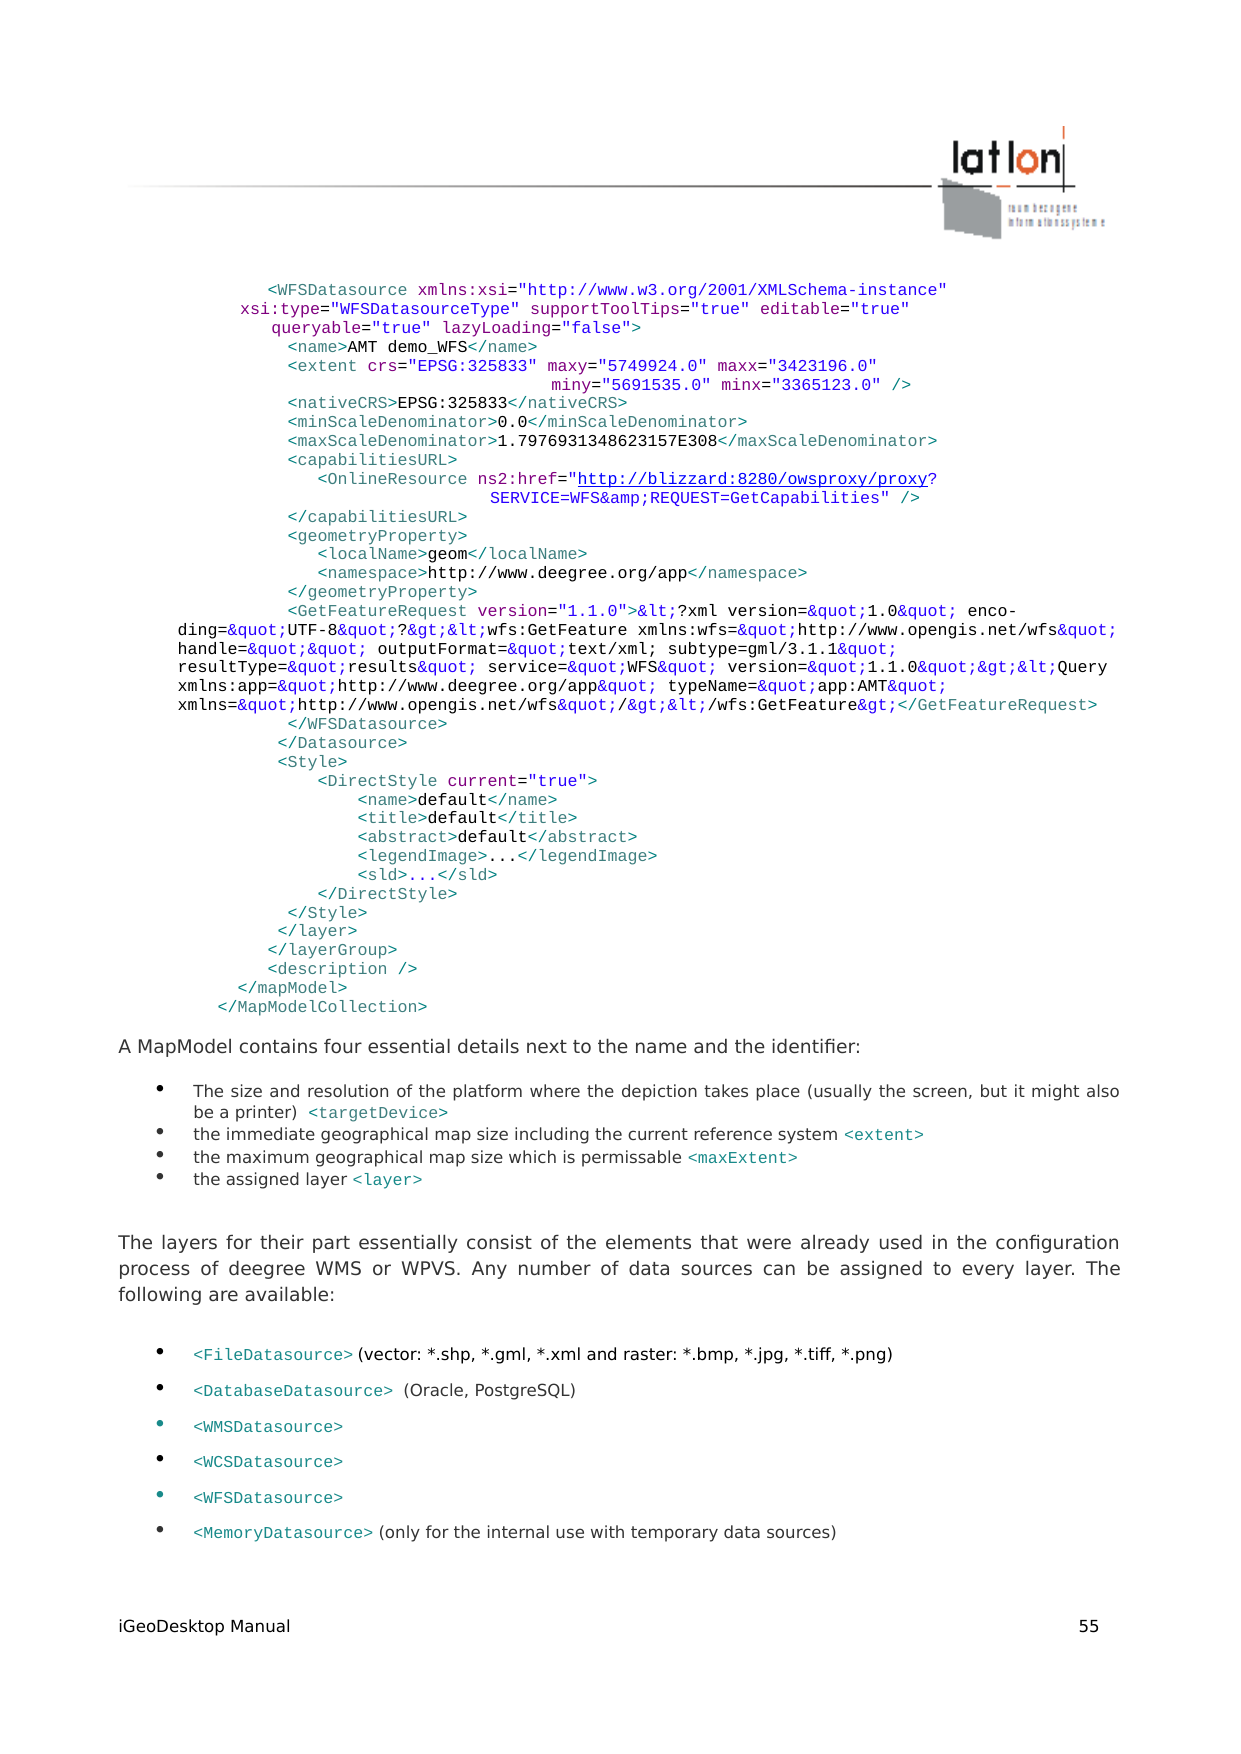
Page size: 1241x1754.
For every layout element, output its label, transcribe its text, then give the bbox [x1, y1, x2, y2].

text <Style> [177, 753, 1122, 772]
text <namespace>http://www.deegree.org/app</namespace> [177, 565, 1122, 584]
text <localName>geom</localName> [177, 546, 1122, 565]
list <WMSDatasource> [156, 1415, 1122, 1437]
text <geometryProperty> [177, 527, 1122, 546]
text </MapModelCollection> [177, 998, 1122, 1017]
text <OnlineResource ns2:href="http://blizzard:8280/owsproxy/proxy? SERVICE=WFS&amp;REQUEST=GetCapabilities" /> [177, 471, 1122, 508]
text </Datasource> [177, 734, 1122, 753]
text </layerGroup> [177, 942, 1122, 961]
text <title>default</title> [177, 810, 1122, 829]
text </DirectStyle> [177, 885, 1122, 904]
text <capabilitiesURL> [177, 452, 1122, 471]
text <GetFeatureRequest version="1.1.0">&lt;?xml version=&quot;1.0&quot; enco­ding=&quot;UTF-8&quot;?&gt;&lt;wfs:GetFeature xmlns:wfs=&quot;http://www.opengis.net/wfs&quot; handle=&quot;&quot; outputFor­mat=&quot;text/xml; subtype=gml/3.1.1&quot; resultType=&quot;results&quot; ser­vice=&quot;WFS&quot; version=&quot;1.1.0&quot;&gt;&lt;Query xmlns:app=&quot;http://ww­w.deegree.org/app&quot; typeName=&quot;app:AMT&quot; xmlns=&quot;http://www.opengis.­net/wfs&quot;/&gt;&lt;/wfs:GetFeature&gt;</GetFeatureRequest> [177, 602, 1122, 716]
text queryable="true" lazyLoading="false"> [177, 320, 1122, 338]
text </Style> [177, 904, 1122, 923]
text <name>AMT demo_WFS</name> [177, 338, 1122, 357]
list <MemoryDatasource> (only for the internal use with temporary data sources) [156, 1522, 1122, 1544]
list The size and resolution of the platform where the depiction takes place (usually the screen, but it might also be a printer) <targetDevice> [156, 1080, 1122, 1123]
text The layers for their part essentially consist of the elements that were already used in the configuration process of deegree WMS or WPVS. Any number of data sources can be assigned to every layer. The following are available: [118, 1232, 1122, 1306]
text <minScaleDenominator>0.0</minScaleDenominator> [177, 414, 1122, 433]
text A MapModel contains four essential details next to the name and the identifier: [118, 1036, 1122, 1058]
list <WCSDatasource> [156, 1450, 1122, 1473]
text <sld>...</sld> [177, 866, 1122, 885]
text </capabilitiesURL> [177, 508, 1122, 527]
text </WFSDatasource> [177, 716, 1122, 734]
text </mapModel> [177, 979, 1122, 998]
text miny="5691535.0" minx="3365123.0" /> [177, 376, 1122, 395]
text <description /> [177, 961, 1122, 979]
list the maximum geographical map size which is permissable <maxExtent> [156, 1146, 1122, 1168]
list <WFSDatasource> [156, 1486, 1122, 1509]
text <abstract>default</abstract> [177, 829, 1122, 848]
list <FileDatasource> (vector: *.shp, *.gml, *.xml and raster: *.bmp, *.jpg, *.tiff, *.png) [156, 1343, 1122, 1366]
list the assigned layer <layer> [156, 1168, 1122, 1191]
text <extent crs="EPSG:325833" maxy="5749924.0" maxx="3423196.0" [177, 357, 1122, 376]
text <name>default</name> [177, 791, 1122, 810]
list the immediate geographical map size including the current reference system <extent> [156, 1123, 1122, 1146]
text <legendImage>...</legendImage> [177, 848, 1122, 866]
text </geometryProperty> [177, 584, 1122, 602]
text <maxScaleDenominator>1.7976931348623157E308</maxScaleDenominator> [177, 433, 1122, 452]
text <nativeCRS>EPSG:325833</nativeCRS> [177, 395, 1122, 414]
text <WFSDatasource xmlns:xsi="http://www.w3.org/2001/XMLSchema-instance" xsi:type="WFSDatasourceType" supportToolTips="true" editable="true" [177, 282, 1122, 320]
list <DatabaseDatasource> (Oracle, PostgreSQL) [156, 1379, 1122, 1402]
picture [122, 126, 1111, 244]
text <DirectStyle current="true"> [177, 772, 1122, 791]
text </layer> [177, 923, 1122, 942]
